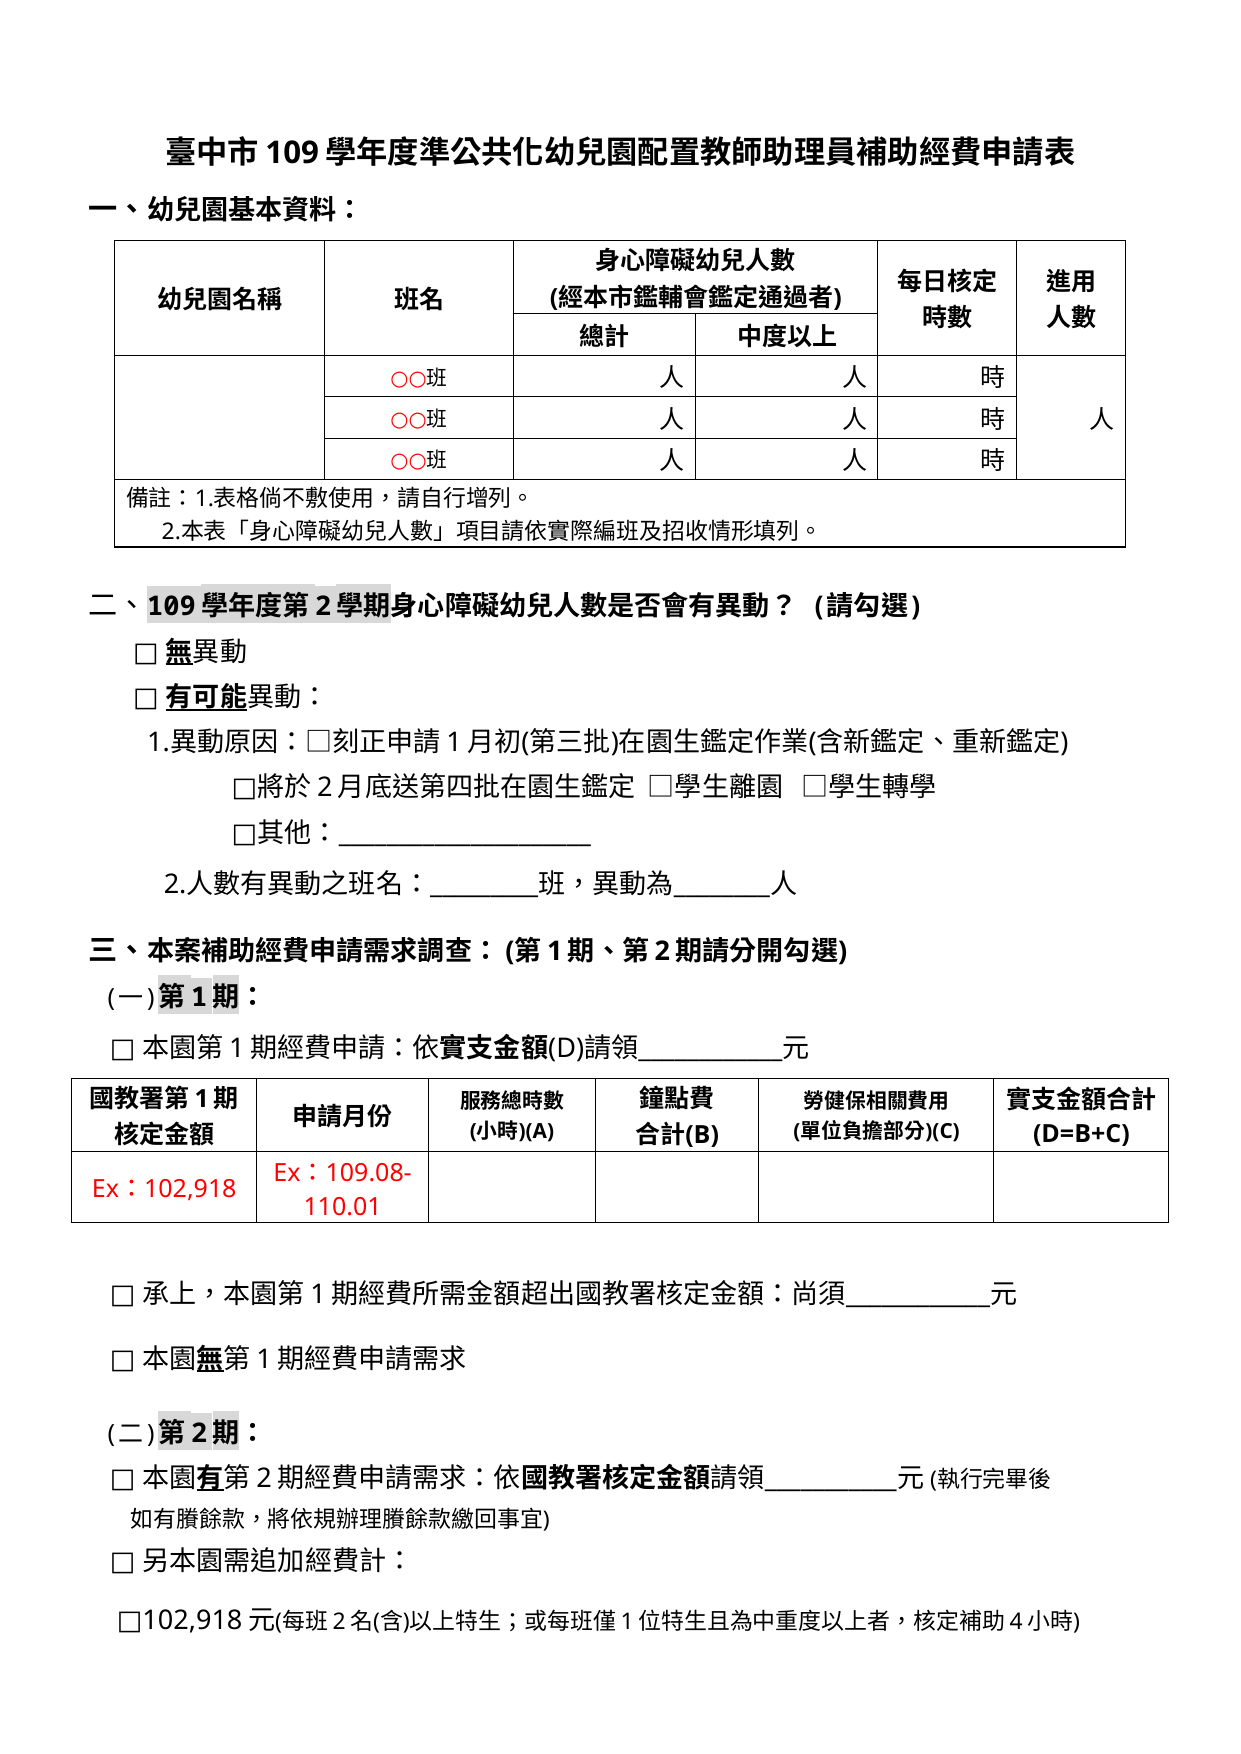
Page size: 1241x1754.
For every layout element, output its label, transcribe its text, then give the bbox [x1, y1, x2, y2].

table_cell 人 [514, 356, 695, 396]
table_cell 人 [696, 356, 877, 396]
table_cell 人 [514, 439, 695, 479]
table_cell 時 [878, 356, 1016, 396]
table_cell ○○班 [325, 439, 513, 479]
table_cell 中度以上 [696, 314, 877, 355]
table_cell ○○班 [325, 397, 513, 437]
table_header 每日核定時數 [878, 241, 1016, 355]
table_cell [994, 1152, 1168, 1222]
table_cell [429, 1152, 595, 1222]
list 2.人數有異動之班名：_________班，異動為________人 [163, 862, 1152, 901]
table_cell 總計 [514, 314, 695, 355]
table_cell ○○班 [325, 356, 513, 396]
list □ 無異動 □ 有可能異動： 1.異動原因：□刻正申請1月初(第三批)在園生鑑定作業(含新鑑定、重新鑑定) □將於2月底送第四批在園生鑑定 □學生離園 □學生轉學 □其他：_____________________ [133, 630, 1152, 850]
table_header 幼兒園名稱 [115, 241, 324, 355]
table_cell 時 [878, 439, 1016, 479]
list 第1期： [94, 975, 1152, 1014]
table_cell [759, 1152, 993, 1222]
list □ 本園有第2期經費申請需求：依國教署核定金額請領___________元 (執行完畢後 [88, 1456, 1152, 1495]
table_cell 人 [696, 397, 877, 437]
table_header 申請月份 [257, 1079, 428, 1151]
table_cell 人 [514, 397, 695, 437]
table_header 勞健保相關費用 (單位負擔部分)(C) [759, 1079, 993, 1151]
text 臺中市109學年度準公共化幼兒園配置教師助理員補助經費申請表 [88, 127, 1152, 173]
list 第2期： [103, 1411, 1152, 1450]
table_header 身心障礙幼兒人數 (經本市鑑輔會鑑定通過者) [514, 241, 877, 313]
table_cell 人 [1017, 356, 1125, 479]
list 本案補助經費申請需求調查： (第1期、第2期請分開勾選) [88, 927, 1152, 969]
table_cell [115, 356, 324, 479]
list 109學年度第2學期身心障礙幼兒人數是否會有異動？ (請勾選) [88, 582, 1152, 624]
table_cell Ex：109.08-110.01 [257, 1152, 428, 1222]
table_header 服務總時數 (小時)(A) [429, 1079, 595, 1151]
table_header 鐘點費 合計(B) [596, 1079, 758, 1151]
table_cell [596, 1152, 758, 1222]
list □ 本園無第1期經費申請需求 [88, 1337, 1152, 1376]
table_cell 時 [878, 397, 1016, 437]
table_header 國教署第1期核定金額 [72, 1079, 256, 1151]
list □ 承上，本園第1期經費所需金額超出國教署核定金額：尚須____________元 [88, 1272, 1152, 1311]
list □ 另本園需追加經費計： □102,918元(每班2名(含)以上特生；或每班僅1位特生且為中重度以上者，核定補助4小時) [88, 1539, 1152, 1638]
table_cell 人 [696, 439, 877, 479]
list 如有賸餘款，將依規辦理賸餘款繳回事宜) [88, 1501, 1152, 1534]
table_cell Ex：102,918 [72, 1152, 256, 1222]
table_header 實支金額合計 (D=B+C) [994, 1079, 1168, 1151]
text □ 本園第1期經費申請：依實支金額(D)請領____________元 [88, 1026, 1152, 1066]
list 幼兒園基本資料： [88, 185, 1152, 228]
table_cell 備註：1.表格倘不敷使用，請自行增列。 2.本表「身心障礙幼兒人數」項目請依實際編班及招收情形填列。 [115, 480, 1125, 546]
table_header 班名 [325, 241, 513, 355]
table_header 進用 人數 [1017, 241, 1125, 355]
